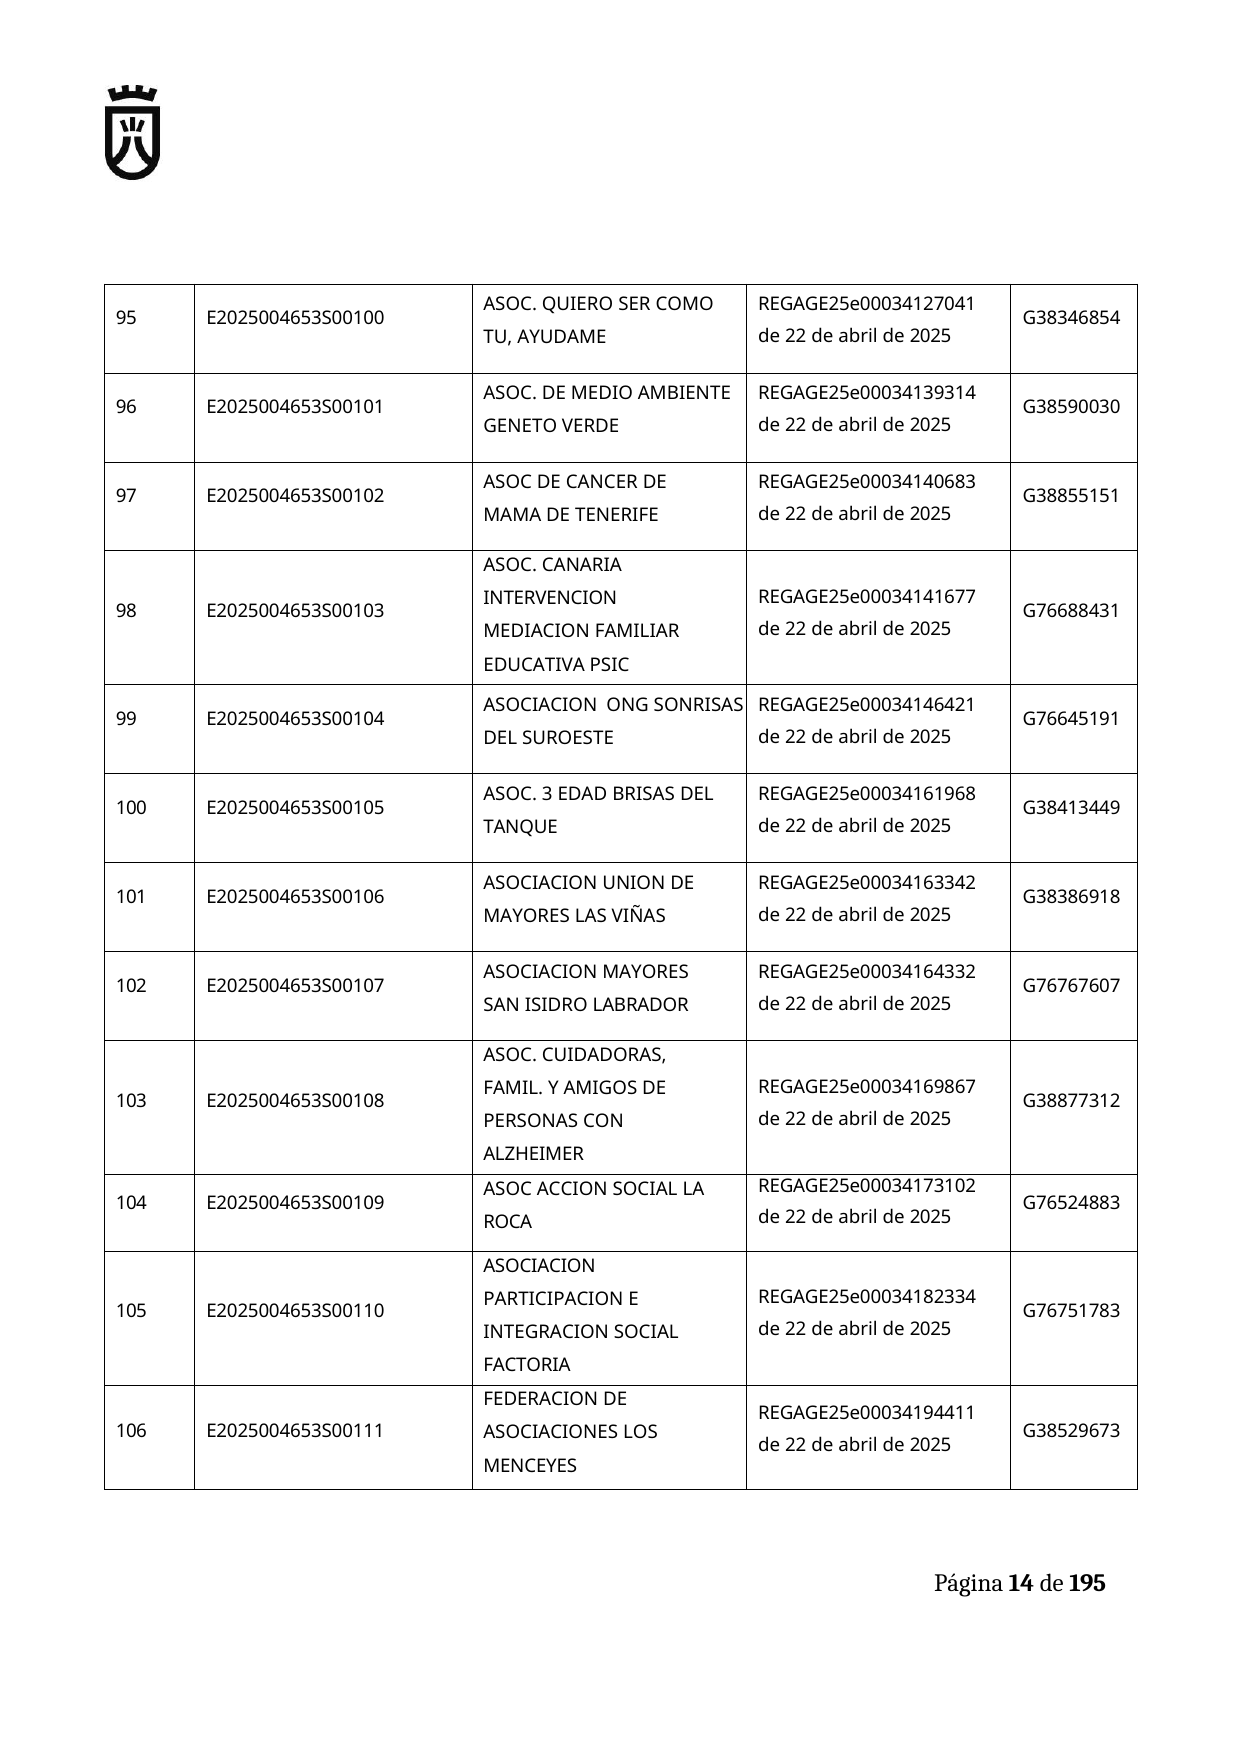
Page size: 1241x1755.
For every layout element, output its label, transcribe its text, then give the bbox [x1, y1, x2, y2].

table_cell 104 [105, 1175, 194, 1251]
table_cell REGAGE25e00034164332 de 22 de abril de 2025 [747, 952, 1010, 1040]
table_header G38346854 [1011, 285, 1137, 372]
table_cell G38413449 [1011, 774, 1137, 862]
table_cell 99 [105, 685, 194, 773]
table_cell REGAGE25e00034139314 de 22 de abril de 2025 [747, 374, 1010, 462]
table_header 95 [105, 285, 194, 372]
table_cell REGAGE25e00034141677 de 22 de abril de 2025 [747, 551, 1010, 684]
table_cell REGAGE25e00034146421 de 22 de abril de 2025 [747, 685, 1010, 773]
table_cell REGAGE25e00034194411 de 22 de abril de 2025 [747, 1386, 1010, 1489]
table_cell ASOC ACCION SOCIAL LA ROCA [473, 1175, 746, 1251]
table_cell 106 [105, 1386, 194, 1489]
table_cell G38877312 [1011, 1041, 1137, 1174]
table_cell ASOCIACION ONG SONRISAS DEL SUROESTE [473, 685, 746, 773]
table_cell E2025004653S00103 [195, 551, 472, 684]
table_cell 101 [105, 863, 194, 951]
table_cell E2025004653S00111 [195, 1386, 472, 1489]
table_cell 105 [105, 1252, 194, 1385]
table_cell G76645191 [1011, 685, 1137, 773]
table_cell ASOCIACION UNION DE MAYORES LAS VIÑAS [473, 863, 746, 951]
table_cell ASOC. CANARIA INTERVENCION MEDIACION FAMILIAR EDUCATIVA PSIC [473, 551, 746, 684]
table_cell E2025004653S00105 [195, 774, 472, 862]
table_cell REGAGE25e00034182334 de 22 de abril de 2025 [747, 1252, 1010, 1385]
table_cell G76751783 [1011, 1252, 1137, 1385]
table_cell ASOC DE CANCER DE MAMA DE TENERIFE [473, 463, 746, 550]
table_cell REGAGE25e00034161968 de 22 de abril de 2025 [747, 774, 1010, 862]
table_cell 98 [105, 551, 194, 684]
table_cell ASOC. DE MEDIO AMBIENTE GENETO VERDE [473, 374, 746, 462]
table_cell G38590030 [1011, 374, 1137, 462]
table_cell E2025004653S00110 [195, 1252, 472, 1385]
table_cell 103 [105, 1041, 194, 1174]
table_cell E2025004653S00109 [195, 1175, 472, 1251]
table_cell G76524883 [1011, 1175, 1137, 1251]
table_cell 102 [105, 952, 194, 1040]
table_cell REGAGE25e00034163342 de 22 de abril de 2025 [747, 863, 1010, 951]
table_cell E2025004653S00104 [195, 685, 472, 773]
table_cell REGAGE25e00034140683 de 22 de abril de 2025 [747, 463, 1010, 550]
table_header E2025004653S00100 [195, 285, 472, 372]
table_cell ASOCIACION MAYORES SAN ISIDRO LABRADOR [473, 952, 746, 1040]
table_cell ASOC. CUIDADORAS, FAMIL. Y AMIGOS DE PERSONAS CON ALZHEIMER [473, 1041, 746, 1174]
table_header ASOC. QUIERO SER COMO TU, AYUDAME [473, 285, 746, 372]
table_cell 97 [105, 463, 194, 550]
table_header REGAGE25e00034127041 de 22 de abril de 2025 [747, 285, 1010, 372]
table_cell G38855151 [1011, 463, 1137, 550]
table_cell REGAGE25e00034173102 de 22 de abril de 2025 [747, 1175, 1010, 1251]
table_cell E2025004653S00107 [195, 952, 472, 1040]
table_cell ASOC. 3 EDAD BRISAS DEL TANQUE [473, 774, 746, 862]
table_cell E2025004653S00102 [195, 463, 472, 550]
table_cell E2025004653S00106 [195, 863, 472, 951]
table_cell G38529673 [1011, 1386, 1137, 1489]
table_cell G38386918 [1011, 863, 1137, 951]
table_cell REGAGE25e00034169867 de 22 de abril de 2025 [747, 1041, 1010, 1174]
table_cell E2025004653S00108 [195, 1041, 472, 1174]
table_cell E2025004653S00101 [195, 374, 472, 462]
table_cell 96 [105, 374, 194, 462]
table_cell G76767607 [1011, 952, 1137, 1040]
table_cell FEDERACION DE ASOCIACIONES LOS MENCEYES [473, 1386, 746, 1489]
table_cell ASOCIACION PARTICIPACION E INTEGRACION SOCIAL FACTORIA [473, 1252, 746, 1385]
table_cell 100 [105, 774, 194, 862]
table_cell G76688431 [1011, 551, 1137, 684]
